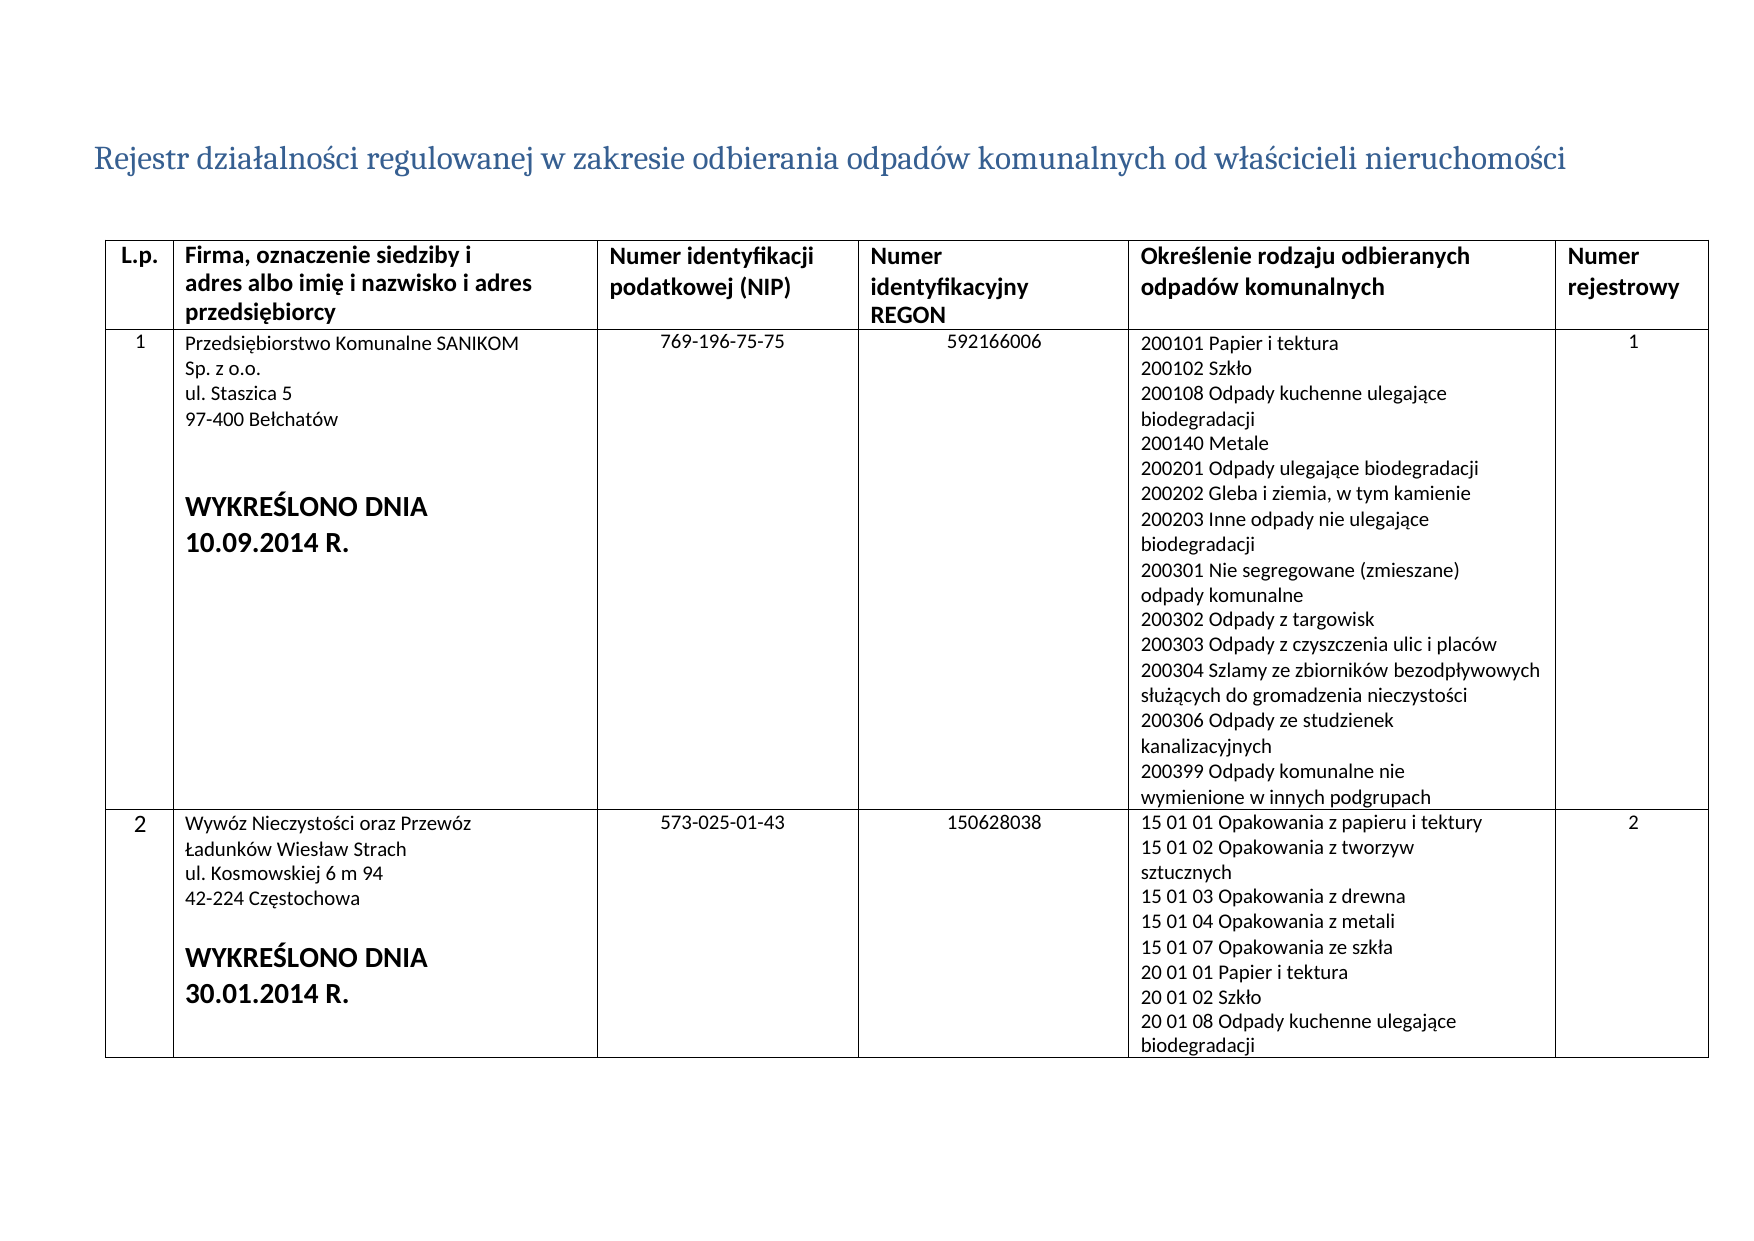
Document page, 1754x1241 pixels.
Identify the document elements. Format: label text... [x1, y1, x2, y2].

table_cell 2 [106, 810, 173, 1057]
table_cell 769-196-75-75 [598, 330, 858, 809]
table_cell 1 [1556, 330, 1708, 809]
table_cell 1 [106, 330, 173, 809]
table_cell 150628038 [859, 810, 1128, 1057]
table_header Numer identyfikacji podatkowej (NIP) [598, 241, 858, 329]
table_cell Przedsiębiorstwo Komunalne SANIKOM Sp. z o.o. ul. Staszica 5 97-400 Bełchatów WYKREŚLONO DNIA 10.09.2014 R. [174, 330, 597, 809]
table_header Firma, oznaczenie siedziby i adres albo imię i nazwisko i adres przedsiębiorcy [174, 241, 597, 329]
subtitle Rejestr działalności regulowanej w zakresie odbierania odpadów komunalnych od właścicieli nieruchomości [94, 139, 1721, 178]
table_cell 200101 Papier i tektura 200102 Szkło 200108 Odpady kuchenne ulegające biodegradacji 200140 Metale 200201 Odpady ulegające biodegradacji 200202 Gleba i ziemia, w tym kamienie 200203 Inne odpady nie ulegające biodegradacji 200301 Nie segregowane (zmieszane) odpady komunalne 200302 Odpady z targowisk 200303 Odpady z czyszczenia ulic i placów 200304 Szlamy ze zbiorników bezodpływowych służących do gromadzenia nieczystości 200306 Odpady ze studzienek kanalizacyjnych 200399 Odpady komunalne nie wymienione w innych podgrupach [1129, 330, 1555, 809]
table_cell 2 [1556, 810, 1708, 1057]
table_header L.p. [106, 241, 173, 329]
table_cell 15 01 01 Opakowania z papieru i tektury 15 01 02 Opakowania z tworzyw sztucznych 15 01 03 Opakowania z drewna 15 01 04 Opakowania z metali 15 01 07 Opakowania ze szkła 20 01 01 Papier i tektura 20 01 02 Szkło 20 01 08 Odpady kuchenne ulegające biodegradacji [1129, 810, 1555, 1057]
table_cell 592166006 [859, 330, 1128, 809]
table_cell Wywóz Nieczystości oraz Przewóz Ładunków Wiesław Strach ul. Kosmowskiej 6 m 94 42-224 Częstochowa WYKREŚLONO DNIA 30.01.2014 R. [174, 810, 597, 1057]
table_header Określenie rodzaju odbieranych odpadów komunalnych [1129, 241, 1555, 329]
table_header Numer rejestrowy [1556, 241, 1708, 329]
table_header Numer identyfikacyjny REGON [859, 241, 1128, 329]
table_cell 573-025-01-43 [598, 810, 858, 1057]
